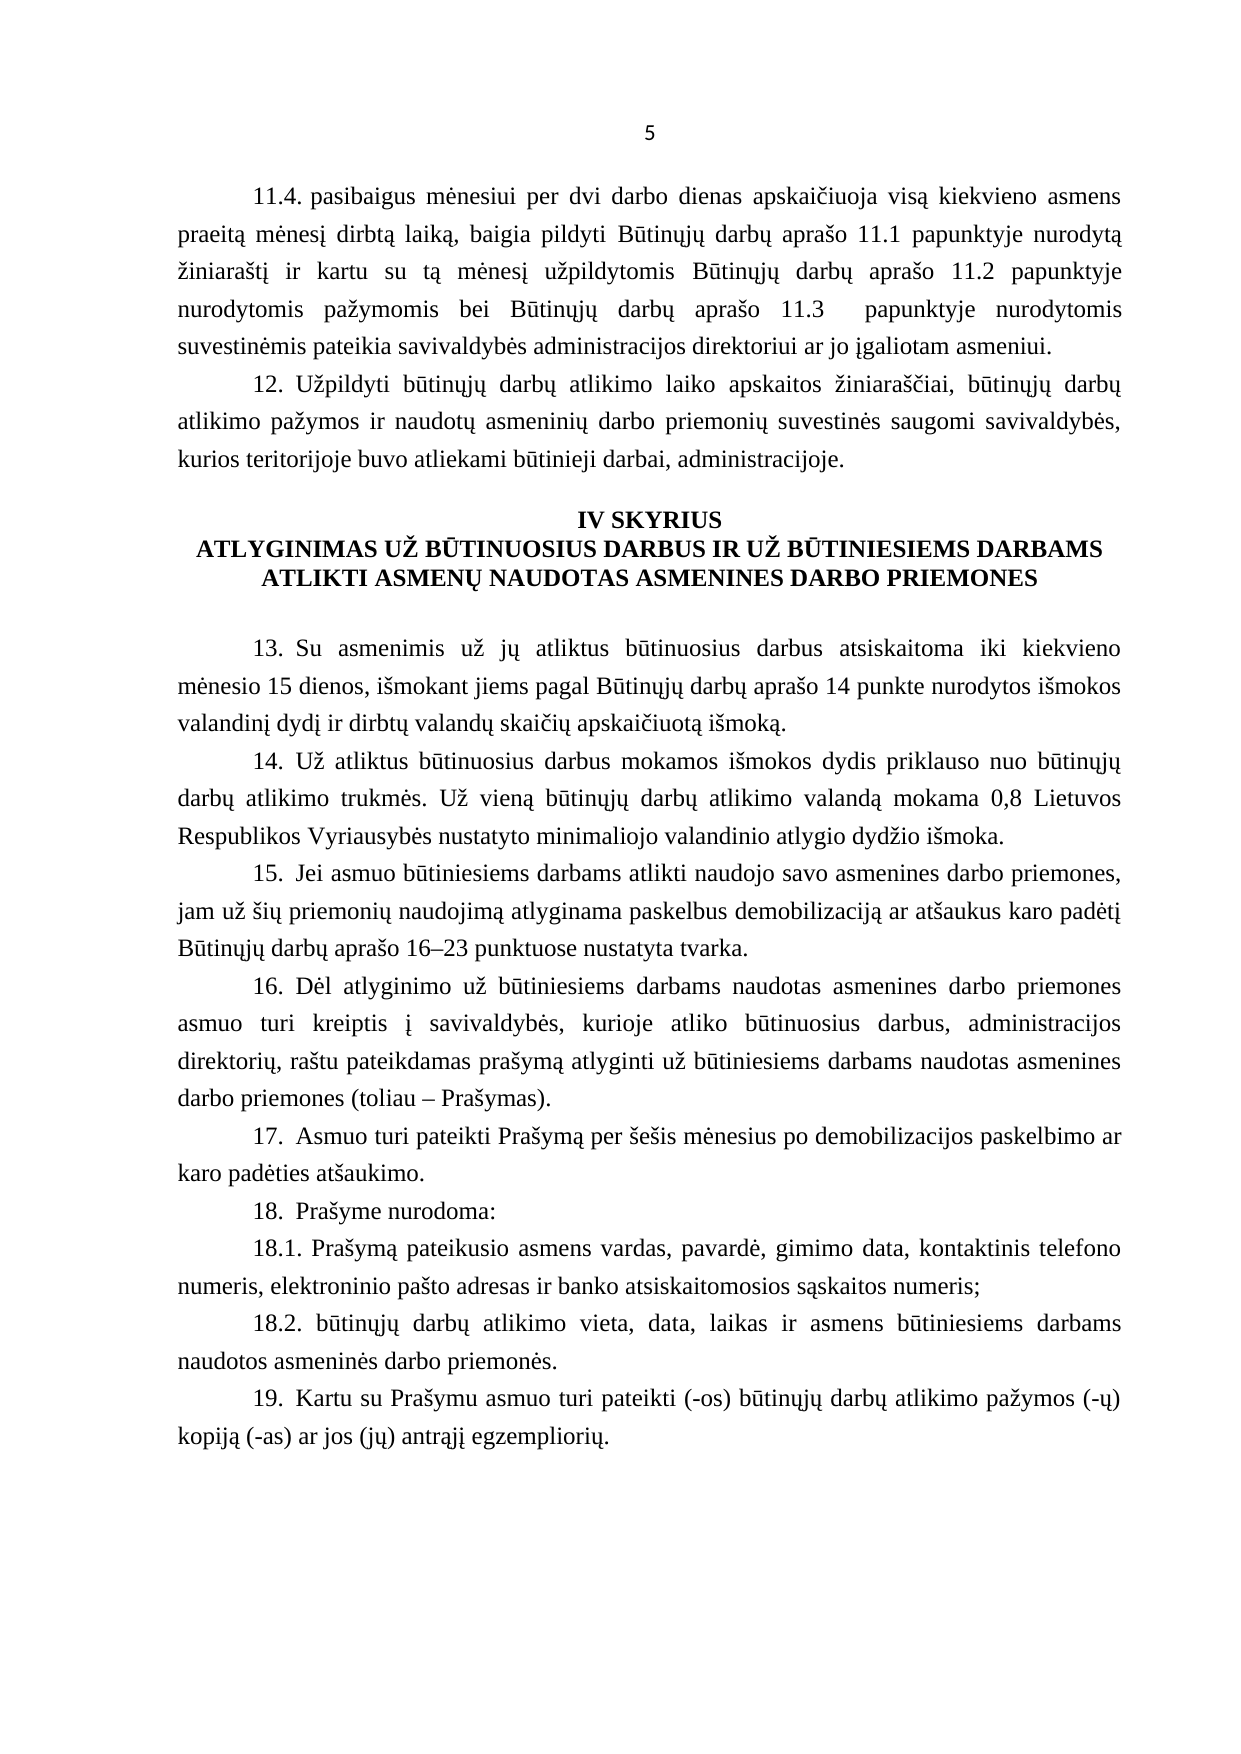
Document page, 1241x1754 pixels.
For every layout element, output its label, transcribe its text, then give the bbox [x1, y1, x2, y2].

text 18.1. Prašymą pateikusio asmens vardas, pavardė, gimimo data, kontaktinis telefono numeris, elektroninio pašto adresas ir banko atsiskaitomosios sąskaitos numeris; [177, 1225, 1122, 1300]
text 12. Užpildyti būtinųjų darbų atlikimo laiko apskaitos žiniaraščiai, būtinųjų darbų atlikimo pažymos ir naudotų asmeninių darbo priemonių suvestinės saugomi savivaldybės, kurios teritorijoje buvo atliekami būtinieji darbai, administracijoje. [177, 360, 1122, 472]
text 17. Asmuo turi pateikti Prašymą per šešis mėnesius po demobilizacijos paskelbimo ar karo padėties atšaukimo. [177, 1112, 1122, 1187]
text 13. Su asmenimis už jų atliktus būtinuosius darbus atsiskaitoma iki kiekvieno mėnesio 15 dienos, išmokant jiems pagal Būtinųjų darbų aprašo 14 punkte nurodytos išmokos valandinį dydį ir dirbtų valandų skaičių apskaičiuotą išmoką. [177, 625, 1122, 737]
text 19. Kartu su Prašymu asmuo turi pateikti (-os) būtinųjų darbų atlikimo pažymos (-ų) kopiją (-as) ar jos (jų) antrąjį egzempliorių. [177, 1375, 1122, 1450]
text IV Skyrius [177, 506, 1122, 534]
text 15. Jei asmuo būtiniesiems darbams atlikti naudojo savo asmenines darbo priemones, jam už šių priemonių naudojimą atlyginama paskelbus demobilizaciją ar atšaukus karo padėtį Būtinųjų darbų aprašo 16–23 punktuose nustatyta tvarka. [177, 850, 1122, 962]
text 16. Dėl atlyginimo už būtiniesiems darbams naudotas asmenines darbo priemones asmuo turi kreiptis į savivaldybės, kurioje atliko būtinuosius darbus, administracijos direktorių, raštu pateikdamas prašymą atlyginti už būtiniesiems darbams naudotas asmenines darbo priemones (toliau – Prašymas). [177, 962, 1122, 1112]
text Atlyginimas už būtinuosius darbus IR UŽ BŪTINIESIEMS DARBAMS ATLIKTI ASMENŲ NAUDOTAS asmenines DARBO PRIEMONES [177, 534, 1122, 592]
text 18.2. būtinųjų darbų atlikimo vieta, data, laikas ir asmens būtiniesiems darbams naudotos asmeninės darbo priemonės. [177, 1300, 1122, 1375]
text 18. Prašyme nurodoma: [177, 1187, 1122, 1225]
text 11.4. pasibaigus mėnesiui per dvi darbo dienas apskaičiuoja visą kiekvieno asmens praeitą mėnesį dirbtą laiką, baigia pildyti Būtinųjų darbų aprašo 11.1 papunktyje nurodytą žiniaraštį ir kartu su tą mėnesį užpildytomis Būtinųjų darbų aprašo 11.2 papunktyje nurodytomis pažymomis bei Būtinųjų darbų aprašo 11.3 papunktyje nurodytomis suvestinėmis pateikia savivaldybės administracijos direktoriui ar jo įgaliotam asmeniui. [177, 172, 1122, 360]
text 14. Už atliktus būtinuosius darbus mokamos išmokos dydis priklauso nuo būtinųjų darbų atlikimo trukmės. Už vieną būtinųjų darbų atlikimo valandą mokama 0,8 Lietuvos Respublikos Vyriausybės nustatyto minimaliojo valandinio atlygio dydžio išmoka. [177, 737, 1122, 850]
